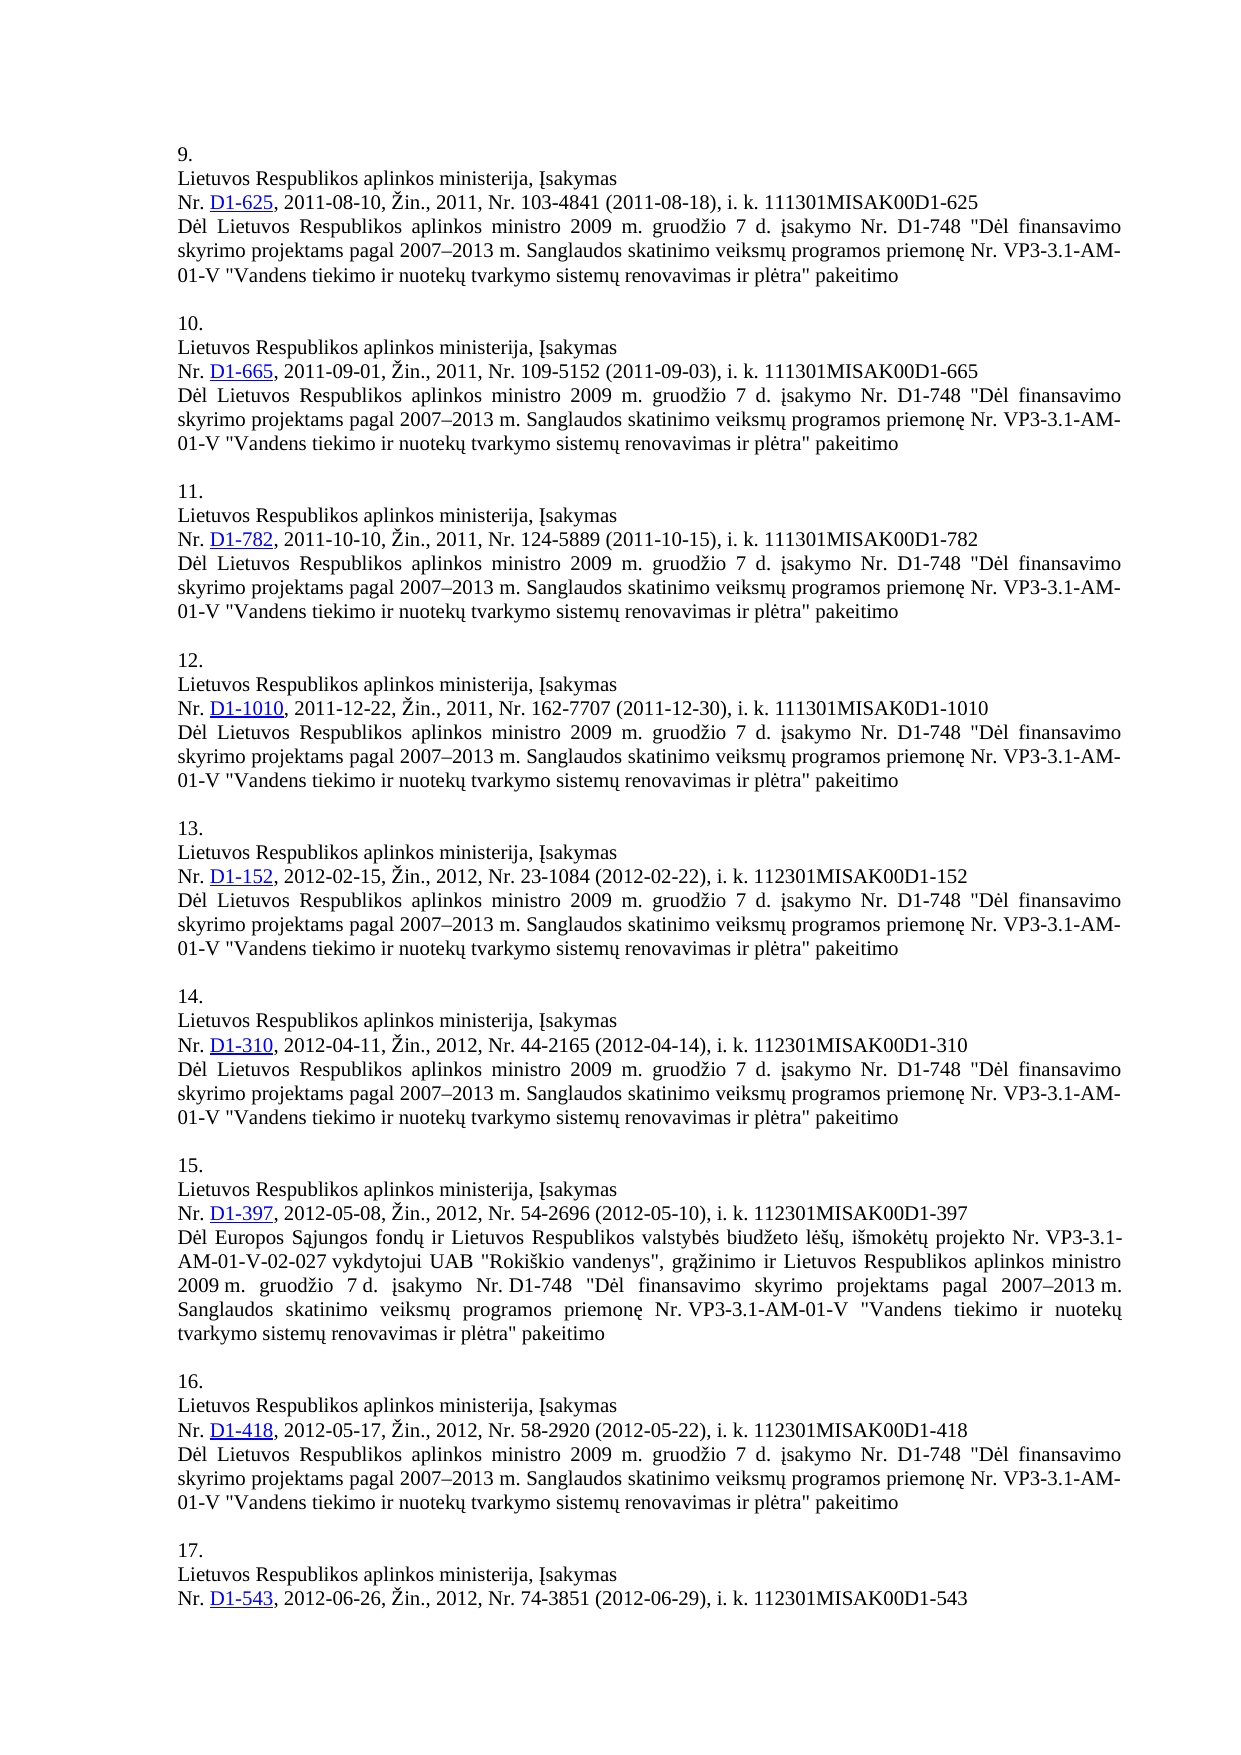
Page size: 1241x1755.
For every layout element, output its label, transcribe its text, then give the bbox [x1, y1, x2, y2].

text 17. [177, 1538, 1122, 1562]
text Dėl Europos Sąjungos fondų ir Lietuvos Respublikos valstybės biudžeto lėšų, išmokėtų projekto Nr. VP3-3.1-AM-01-V-02-027 vykdytojui UAB "Rokiškio vandenys", grąžinimo ir Lietuvos Respublikos aplinkos ministro 2009 m. gruodžio 7 d. įsakymo Nr. D1-748 "Dėl finansavimo skyrimo projektams pagal 2007–2013 m. Sanglaudos skatinimo veiksmų programos priemonę Nr. VP3-3.1-AM-01-V "Vandens tiekimo ir nuotekų tvarkymo sistemų renovavimas ir plėtra" pakeitimo [177, 1225, 1122, 1345]
text Lietuvos Respublikos aplinkos ministerija, Įsakymas [177, 1393, 1122, 1417]
text Nr. D1-152, 2012-02-15, Žin., 2012, Nr. 23-1084 (2012-02-22), i. k. 112301MISAK00D1-152 [177, 864, 1122, 888]
text Lietuvos Respublikos aplinkos ministerija, Įsakymas [177, 503, 1122, 527]
text Nr. D1-418, 2012-05-17, Žin., 2012, Nr. 58-2920 (2012-05-22), i. k. 112301MISAK00D1-418 [177, 1417, 1122, 1442]
text 15. [177, 1153, 1122, 1177]
text Dėl Lietuvos Respublikos aplinkos ministro 2009 m. gruodžio 7 d. įsakymo Nr. D1-748 "Dėl finansavimo skyrimo projektams pagal 2007–2013 m. Sanglaudos skatinimo veiksmų programos priemonę Nr. VP3-3.1-AM-01-V "Vandens tiekimo ir nuotekų tvarkymo sistemų renovavimas ir plėtra" pakeitimo [177, 720, 1122, 792]
text Lietuvos Respublikos aplinkos ministerija, Įsakymas [177, 672, 1122, 696]
text 12. [177, 647, 1122, 672]
text Nr. D1-782, 2011-10-10, Žin., 2011, Nr. 124-5889 (2011-10-15), i. k. 111301MISAK00D1-782 [177, 527, 1122, 551]
text 13. [177, 816, 1122, 840]
text Dėl Lietuvos Respublikos aplinkos ministro 2009 m. gruodžio 7 d. įsakymo Nr. D1-748 "Dėl finansavimo skyrimo projektams pagal 2007–2013 m. Sanglaudos skatinimo veiksmų programos priemonę Nr. VP3-3.1-AM-01-V "Vandens tiekimo ir nuotekų tvarkymo sistemų renovavimas ir plėtra" pakeitimo [177, 1442, 1122, 1514]
text Nr. D1-543, 2012-06-26, Žin., 2012, Nr. 74-3851 (2012-06-29), i. k. 112301MISAK00D1-543 [177, 1586, 1122, 1610]
text Lietuvos Respublikos aplinkos ministerija, Įsakymas [177, 166, 1122, 190]
text Dėl Lietuvos Respublikos aplinkos ministro 2009 m. gruodžio 7 d. įsakymo Nr. D1-748 "Dėl finansavimo skyrimo projektams pagal 2007–2013 m. Sanglaudos skatinimo veiksmų programos priemonę Nr. VP3-3.1-AM-01-V "Vandens tiekimo ir nuotekų tvarkymo sistemų renovavimas ir plėtra" pakeitimo [177, 551, 1122, 623]
text Dėl Lietuvos Respublikos aplinkos ministro 2009 m. gruodžio 7 d. įsakymo Nr. D1-748 "Dėl finansavimo skyrimo projektams pagal 2007–2013 m. Sanglaudos skatinimo veiksmų programos priemonę Nr. VP3-3.1-AM-01-V "Vandens tiekimo ir nuotekų tvarkymo sistemų renovavimas ir plėtra" pakeitimo [177, 888, 1122, 960]
text Dėl Lietuvos Respublikos aplinkos ministro 2009 m. gruodžio 7 d. įsakymo Nr. D1-748 "Dėl finansavimo skyrimo projektams pagal 2007–2013 m. Sanglaudos skatinimo veiksmų programos priemonę Nr. VP3-3.1-AM-01-V "Vandens tiekimo ir nuotekų tvarkymo sistemų renovavimas ir plėtra" pakeitimo [177, 1057, 1122, 1129]
text Nr. D1-665, 2011-09-01, Žin., 2011, Nr. 109-5152 (2011-09-03), i. k. 111301MISAK00D1-665 [177, 359, 1122, 383]
text Dėl Lietuvos Respublikos aplinkos ministro 2009 m. gruodžio 7 d. įsakymo Nr. D1-748 "Dėl finansavimo skyrimo projektams pagal 2007–2013 m. Sanglaudos skatinimo veiksmų programos priemonę Nr. VP3-3.1-AM-01-V "Vandens tiekimo ir nuotekų tvarkymo sistemų renovavimas ir plėtra" pakeitimo [177, 214, 1122, 287]
text Lietuvos Respublikos aplinkos ministerija, Įsakymas [177, 1177, 1122, 1201]
text 14. [177, 984, 1122, 1008]
text Lietuvos Respublikos aplinkos ministerija, Įsakymas [177, 335, 1122, 359]
text Nr. D1-397, 2012-05-08, Žin., 2012, Nr. 54-2696 (2012-05-10), i. k. 112301MISAK00D1-397 [177, 1201, 1122, 1225]
text 9. [177, 142, 1122, 166]
text Nr. D1-310, 2012-04-11, Žin., 2012, Nr. 44-2165 (2012-04-14), i. k. 112301MISAK00D1-310 [177, 1032, 1122, 1057]
text Lietuvos Respublikos aplinkos ministerija, Įsakymas [177, 1562, 1122, 1586]
text Lietuvos Respublikos aplinkos ministerija, Įsakymas [177, 1008, 1122, 1032]
text Nr. D1-1010, 2011-12-22, Žin., 2011, Nr. 162-7707 (2011-12-30), i. k. 111301MISAK0D1-1010 [177, 696, 1122, 720]
text Dėl Lietuvos Respublikos aplinkos ministro 2009 m. gruodžio 7 d. įsakymo Nr. D1-748 "Dėl finansavimo skyrimo projektams pagal 2007–2013 m. Sanglaudos skatinimo veiksmų programos priemonę Nr. VP3-3.1-AM-01-V "Vandens tiekimo ir nuotekų tvarkymo sistemų renovavimas ir plėtra" pakeitimo [177, 383, 1122, 455]
text 10. [177, 311, 1122, 335]
text 11. [177, 479, 1122, 503]
text 16. [177, 1369, 1122, 1393]
text Lietuvos Respublikos aplinkos ministerija, Įsakymas [177, 840, 1122, 864]
text Nr. D1-625, 2011-08-10, Žin., 2011, Nr. 103-4841 (2011-08-18), i. k. 111301MISAK00D1-625 [177, 190, 1122, 214]
